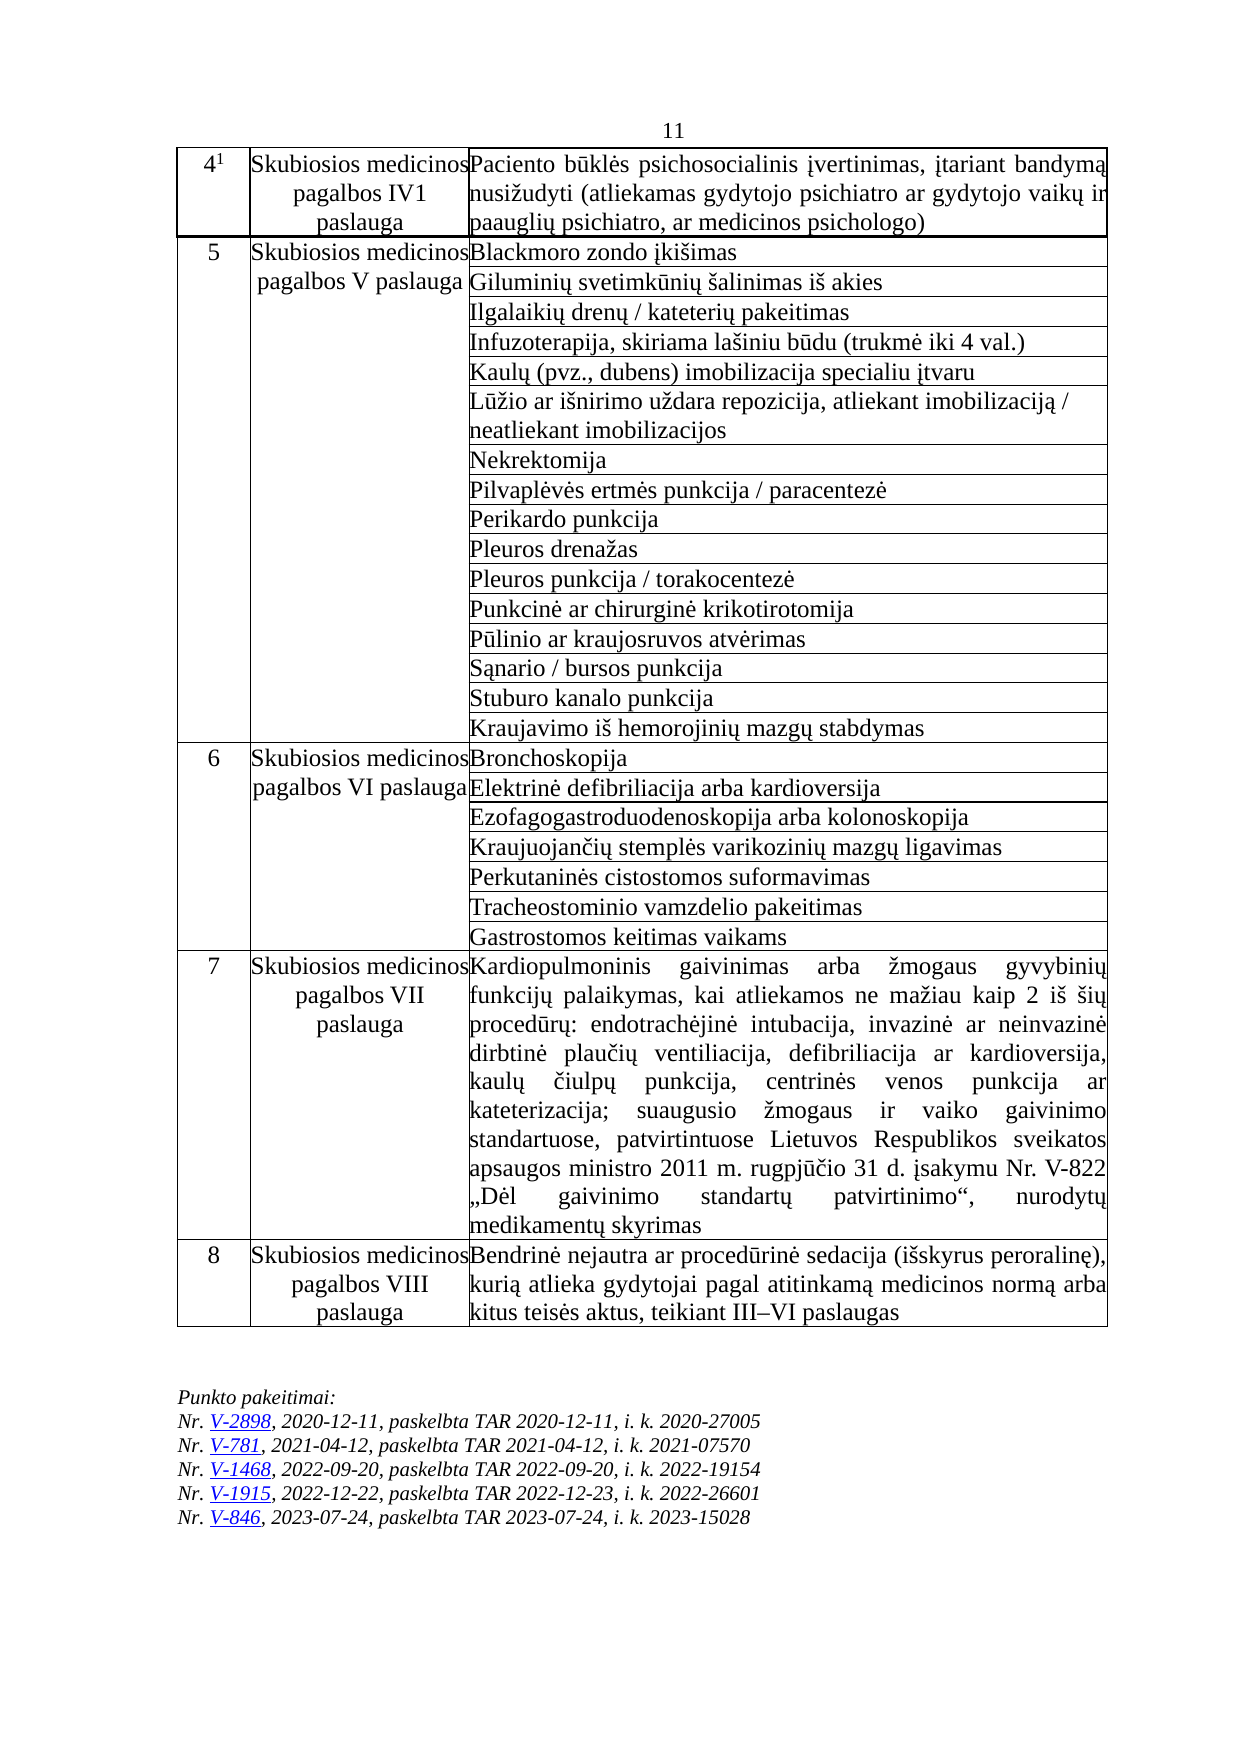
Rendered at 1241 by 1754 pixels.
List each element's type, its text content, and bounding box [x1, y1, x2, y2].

table_cell 5 [178, 238, 250, 742]
table_cell Infuzoterapija, skiriama lašiniu būdu (trukmė iki 4 val.) [470, 327, 1107, 356]
table_cell Sąnario / bursos punkcija [470, 654, 1107, 682]
table_cell Pleuros drenažas [470, 534, 1107, 563]
table_cell Skubiosios medicinos pagalbos VI paslauga [251, 743, 469, 950]
table_cell Kaulų (pvz., dubens) imobilizacija specialiu įtvaru [470, 357, 1107, 385]
table_cell Blackmoro zondo įkišimas [470, 238, 1107, 266]
text Nr. V-781, 2021-04-12, paskelbta TAR 2021-04-12, i. k. 2021-07570 [177, 1433, 1169, 1457]
table_cell Nekrektomija [470, 445, 1107, 474]
table_cell Bendrinė nejautra ar procedūrinė sedacija (išskyrus peroralinę), kurią atlieka gydytojai pagal atitinkamą medicinos normą arba kitus teisės aktus, teikiant III–VI paslaugas [470, 1240, 1107, 1326]
table_cell Lūžio ar išnirimo uždara repozicija, atliekant imobilizaciją / neatliekant imobilizacijos [470, 386, 1107, 444]
text Nr. V-1915, 2022-12-22, paskelbta TAR 2022-12-23, i. k. 2022-26601 [177, 1481, 1169, 1505]
table_cell Tracheostominio vamzdelio pakeitimas [470, 892, 1107, 921]
table_cell Paciento būklės psichosocialinis įvertinimas, įtariant bandymą nusižudyti (atliekamas gydytojo psichiatro ar gydytojo vaikų ir paauglių psichiatro, ar medicinos psichologo) [470, 149, 1106, 235]
table_cell 7 [178, 951, 250, 1239]
table_cell Skubiosios medicinos pagalbos VII paslauga [251, 951, 469, 1239]
table_cell Kraujavimo iš hemorojinių mazgų stabdymas [470, 713, 1107, 742]
table_cell Skubiosios medicinos pagalbos IV1 paslauga [251, 148, 468, 235]
table_cell Kardiopulmoninis gaivinimas arba žmogaus gyvybinių funkcijų palaikymas, kai atliekamos ne mažiau kaip 2 iš šių procedūrų: endotrachėjinė intubacija, invazinė ar neinvazinė dirbtinė plaučių ventiliacija, defibriliacija ar kardioversija, kaulų čiulpų punkcija, centrinės venos punkcija ar kateterizacija; suaugusio žmogaus ir vaiko gaivinimo standartuose, patvirtintuose Lietuvos Respublikos sveikatos apsaugos ministro 2011 m. rugpjūčio 31 d. įsakymu Nr. V-822 „Dėl gaivinimo standartų patvirtinimo“, nurodytų medikamentų skyrimas [470, 951, 1107, 1239]
text Nr. V-2898, 2020-12-11, paskelbta TAR 2020-12-11, i. k. 2020-27005 [177, 1409, 1169, 1433]
text Punkto pakeitimai: [177, 1385, 1169, 1409]
table_cell Pilvaplėvės ertmės punkcija / paracentezė [470, 475, 1107, 503]
table_cell Ilgalaikių drenų / kateterių pakeitimas [470, 297, 1107, 326]
table_cell Stuburo kanalo punkcija [470, 683, 1107, 712]
text Nr. V-1468, 2022-09-20, paskelbta TAR 2022-09-20, i. k. 2022-19154 [177, 1457, 1169, 1481]
table_cell Kraujuojančių stemplės varikozinių mazgų ligavimas [470, 832, 1107, 861]
table_cell Skubiosios medicinos pagalbos V paslauga [251, 238, 469, 742]
table_cell Punkcinė ar chirurginė krikotirotomija [470, 594, 1107, 623]
table_cell 8 [178, 1240, 250, 1326]
table_cell Pūlinio ar kraujosruvos atvėrimas [470, 624, 1107, 652]
table_cell Giluminių svetimkūnių šalinimas iš akies [470, 267, 1107, 296]
table_cell Pleuros punkcija / torakocentezė [470, 564, 1107, 593]
table_cell Perikardo punkcija [470, 505, 1107, 533]
table_cell Ezofagogastroduodenoskopija arba kolonoskopija [470, 803, 1107, 831]
table_cell Gastrostomos keitimas vaikams [470, 922, 1107, 950]
text Nr. V-846, 2023-07-24, paskelbta TAR 2023-07-24, i. k. 2023-15028 [177, 1505, 1169, 1529]
table_cell 6 [178, 743, 250, 950]
table_cell Elektrinė defibriliacija arba kardioversija [470, 773, 1107, 801]
table_cell Bronchoskopija [470, 743, 1107, 772]
table_cell 41 [178, 148, 249, 235]
table_cell Perkutaninės cistostomos suformavimas [470, 862, 1107, 891]
table_cell Skubiosios medicinos pagalbos VIII paslauga [251, 1240, 469, 1326]
